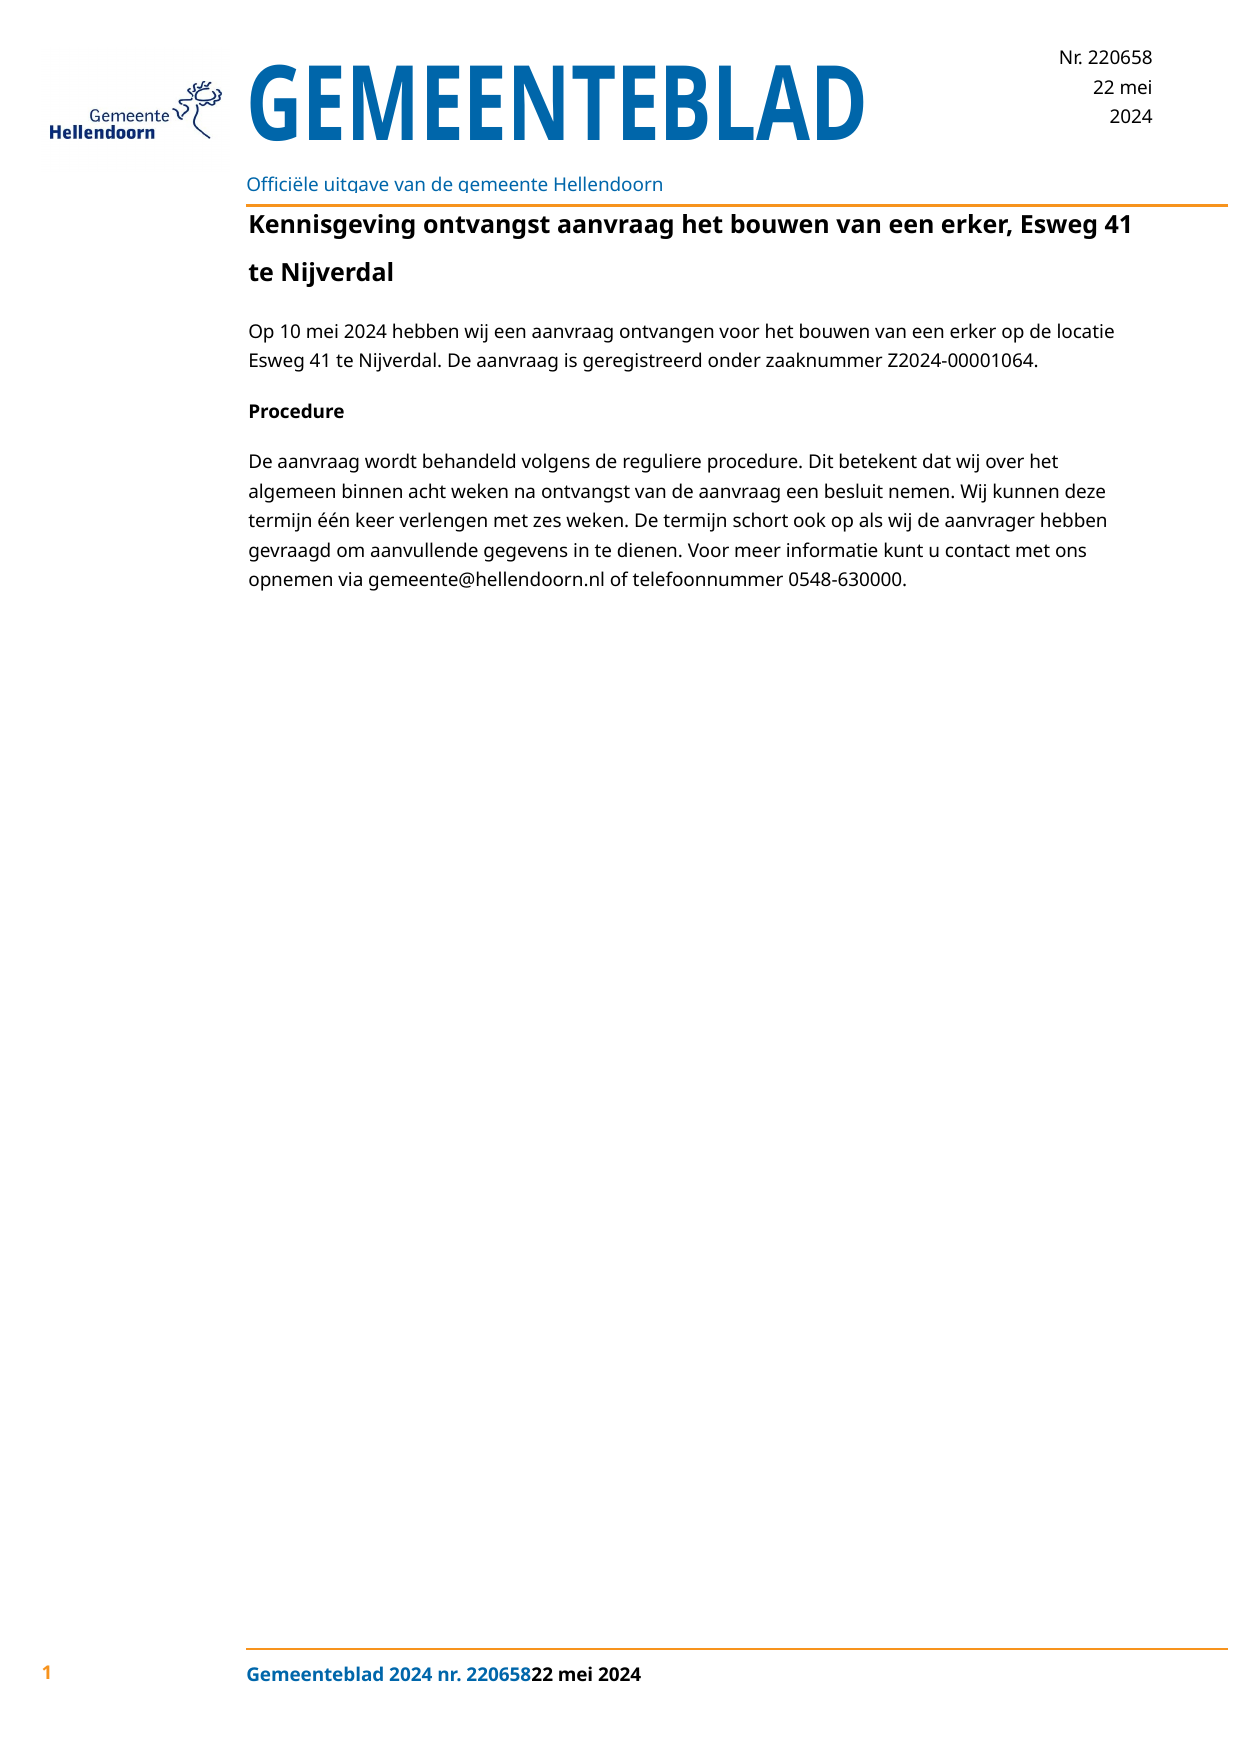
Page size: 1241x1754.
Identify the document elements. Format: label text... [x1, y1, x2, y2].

text Kennisgeving ontvangst aanvraag het bouwen van een erker, Esweg 41 te Nijverdal [248, 207, 1152, 288]
text De aanvraag wordt behandeld volgens de reguliere procedure. Dit betekent dat wij over het algemeen binnen acht weken na ontvangst van de aanvraag een besluit nemen. Wij kunnen deze termijn één keer verlengen met zes weken. De termijn schort ook op als wij de aanvrager hebben gevraagd om aanvullende gegevens in te dienen. Voor meer informatie kunt u contact met ons opnemen via gemeente@hellendoorn.nl of telefoonnummer 0548-630000. [248, 448, 1152, 592]
picture [41, 47, 231, 172]
text Procedure [248, 398, 1152, 424]
text Op 10 mei 2024 hebben wij een aanvraag ontvangen voor het bouwen van een erker op de locatie Esweg 41 te Nijverdal. De aanvraag is geregistreerd onder zaaknummer Z2024-00001064. [248, 318, 1152, 373]
